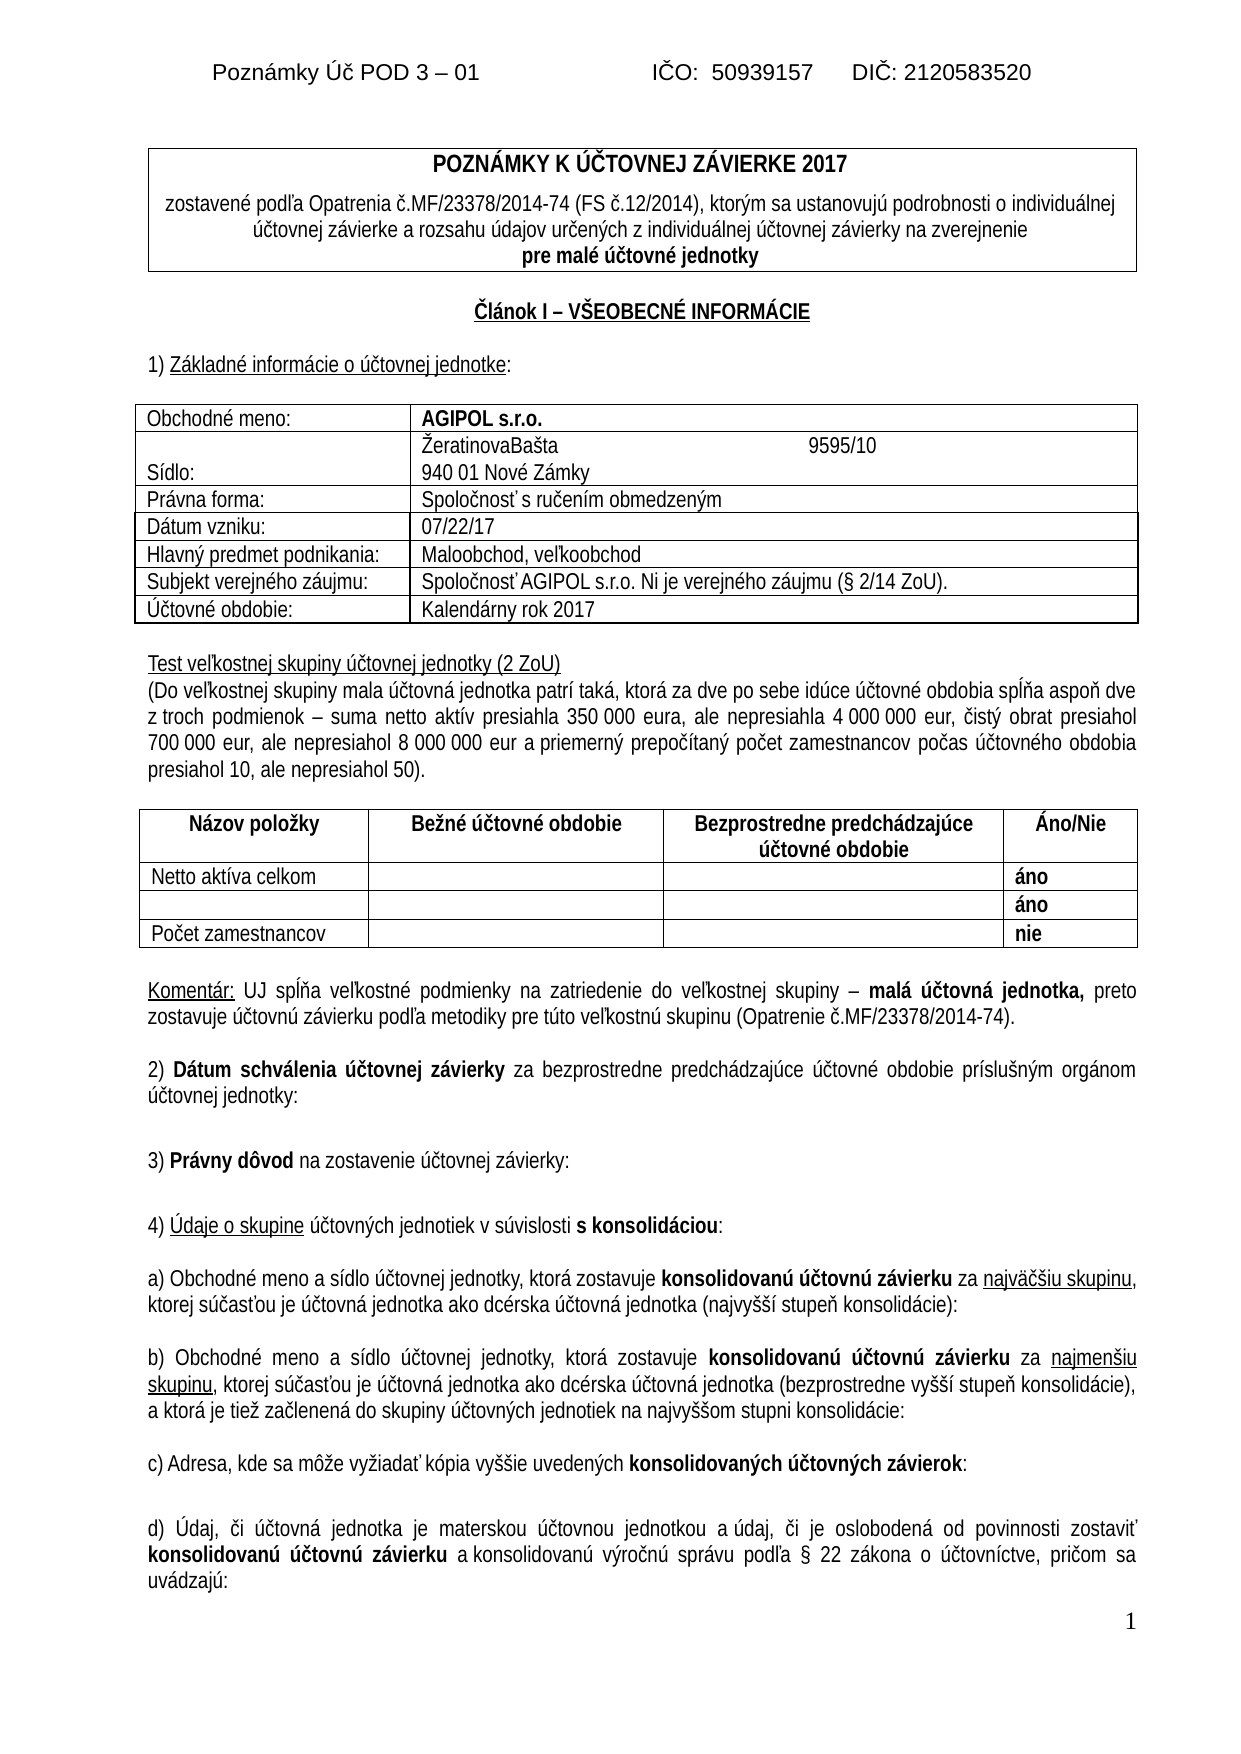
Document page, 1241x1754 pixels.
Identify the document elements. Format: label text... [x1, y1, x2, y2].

table_header Áno/Nie [1004, 810, 1137, 862]
table_cell Dátum vzniku: [136, 513, 409, 540]
table_cell Kalendárny rok 2017 [411, 596, 1137, 622]
table_cell [664, 891, 1003, 919]
text pre malé účtovné jednotky [149, 241, 1136, 271]
table_cell Účtovné obdobie: [136, 596, 409, 622]
text POZNÁMKY K ÚČTOVNEJ ZÁVIERKE 2017 [149, 149, 1136, 177]
text (Do veľkostnej skupiny mala účtovná jednotka patrí taká, ktorá za dve po sebe idúce účtovné obdobia spĺňa aspoň dve z troch podmienok – suma netto aktív presiahla 350 000 eura, ale nepresiahla 4 000 000 eur, čistý obrat presiahol 700 000 eur, ale nepresiahol 8 000 000 eur a priemerný prepočítaný počet zamestnancov počas účtovného obdobia presiahol 10, ale nepresiahol 50). [148, 677, 1137, 782]
text 1) Základné informácie o účtovnej jednotke: [148, 351, 1137, 377]
table_header Názov položky [140, 810, 368, 862]
table_cell áno [1004, 863, 1137, 889]
text a) Obchodné meno a sídlo účtovnej jednotky, ktorá zostavuje konsolidovanú účtovnú závierku za najväčšiu skupinu, ktorej súčasťou je účtovná jednotka ako dcérska účtovná jednotka (najvyšší stupeň konsolidácie): [148, 1265, 1137, 1318]
table_cell Spoločnosť s ručením obmedzeným [411, 486, 1137, 512]
text 4) Údaje o skupine účtovných jednotiek v súvislosti s konsolidáciou: [148, 1212, 1137, 1239]
table_header Bezprostredne predchádzajúce účtovné obdobie [664, 810, 1003, 862]
table_cell [140, 891, 368, 919]
table_cell nie [1004, 920, 1137, 947]
table_cell Sídlo: [136, 432, 410, 485]
table_header AGIPOL s.r.o. [411, 405, 1137, 431]
table_cell Počet zamestnancov [140, 920, 368, 947]
table_cell ŽeratinovaBašta 9595/10 940 01 Nové Zámky [411, 432, 1137, 485]
table_header Bežné účtovné obdobie [369, 810, 663, 862]
table_cell Maloobchod, veľkoobchod [411, 541, 1137, 567]
table_cell [369, 863, 663, 889]
table_cell 22.07.17 [411, 513, 1137, 540]
text Článok I – VŠEOBECNÉ INFORMÁCIE [148, 298, 1137, 325]
table_cell [664, 863, 1003, 889]
text Komentár: UJ spĺňa veľkostné podmienky na zatriedenie do veľkostnej skupiny – malá účtovná jednotka, preto zostavuje účtovnú závierku podľa metodiky pre túto veľkostnú skupinu (Opatrenie č.MF/23378/2014-74). [148, 977, 1137, 1029]
text d) Údaj, či účtovná jednotka je materskou účtovnou jednotkou a údaj, či je oslobodená od povinnosti zostaviť konsolidovanú účtovnú závierku a konsolidovanú výročnú správu podľa § 22 zákona o účtovníctve, pričom sa uvádzajú: [148, 1515, 1137, 1594]
table_cell Spoločnosť AGIPOL s.r.o. Ni je verejného záujmu (§ 2/14 ZoU). [411, 568, 1137, 594]
text Test veľkostnej skupiny účtovnej jednotky (2 ZoU) [148, 650, 1181, 677]
table_cell áno [1004, 891, 1137, 919]
text 2) Dátum schválenia účtovnej závierky za bezprostredne predchádzajúce účtovné obdobie príslušným orgánom účtovnej jednotky: [148, 1056, 1137, 1108]
text zostavené podľa Opatrenia č.MF/23378/2014-74 (FS č.12/2014), ktorým sa ustanovujú podrobnosti o individuálnej účtovnej závierke a rozsahu údajov určených z individuálnej účtovnej závierky na zverejnenie [149, 189, 1136, 241]
text b) Obchodné meno a sídlo účtovnej jednotky, ktorá zostavuje konsolidovanú účtovnú závierku za najmenšiu skupinu, ktorej súčasťou je účtovná jednotka ako dcérska účtovná jednotka (bezprostredne vyšší stupeň konsolidácie), a ktorá je tiež začlenená do skupiny účtovných jednotiek na najvyššom stupni konsolidácie: [148, 1344, 1137, 1423]
table_cell [664, 920, 1003, 947]
text c) Adresa, kde sa môže vyžiadať kópia vyššie uvedených konsolidovaných účtovných závierok: [148, 1449, 1137, 1476]
table_cell Netto aktíva celkom [140, 863, 368, 889]
table_cell [369, 920, 663, 947]
table_cell Právna forma: [136, 486, 410, 512]
table_cell Hlavný predmet podnikania: [136, 541, 409, 567]
table_cell [369, 891, 663, 919]
table_cell Subjekt verejného záujmu: [136, 568, 409, 594]
text 3) Právny dôvod na zostavenie účtovnej závierky: [148, 1147, 1186, 1173]
table_header Obchodné meno: [136, 405, 410, 431]
